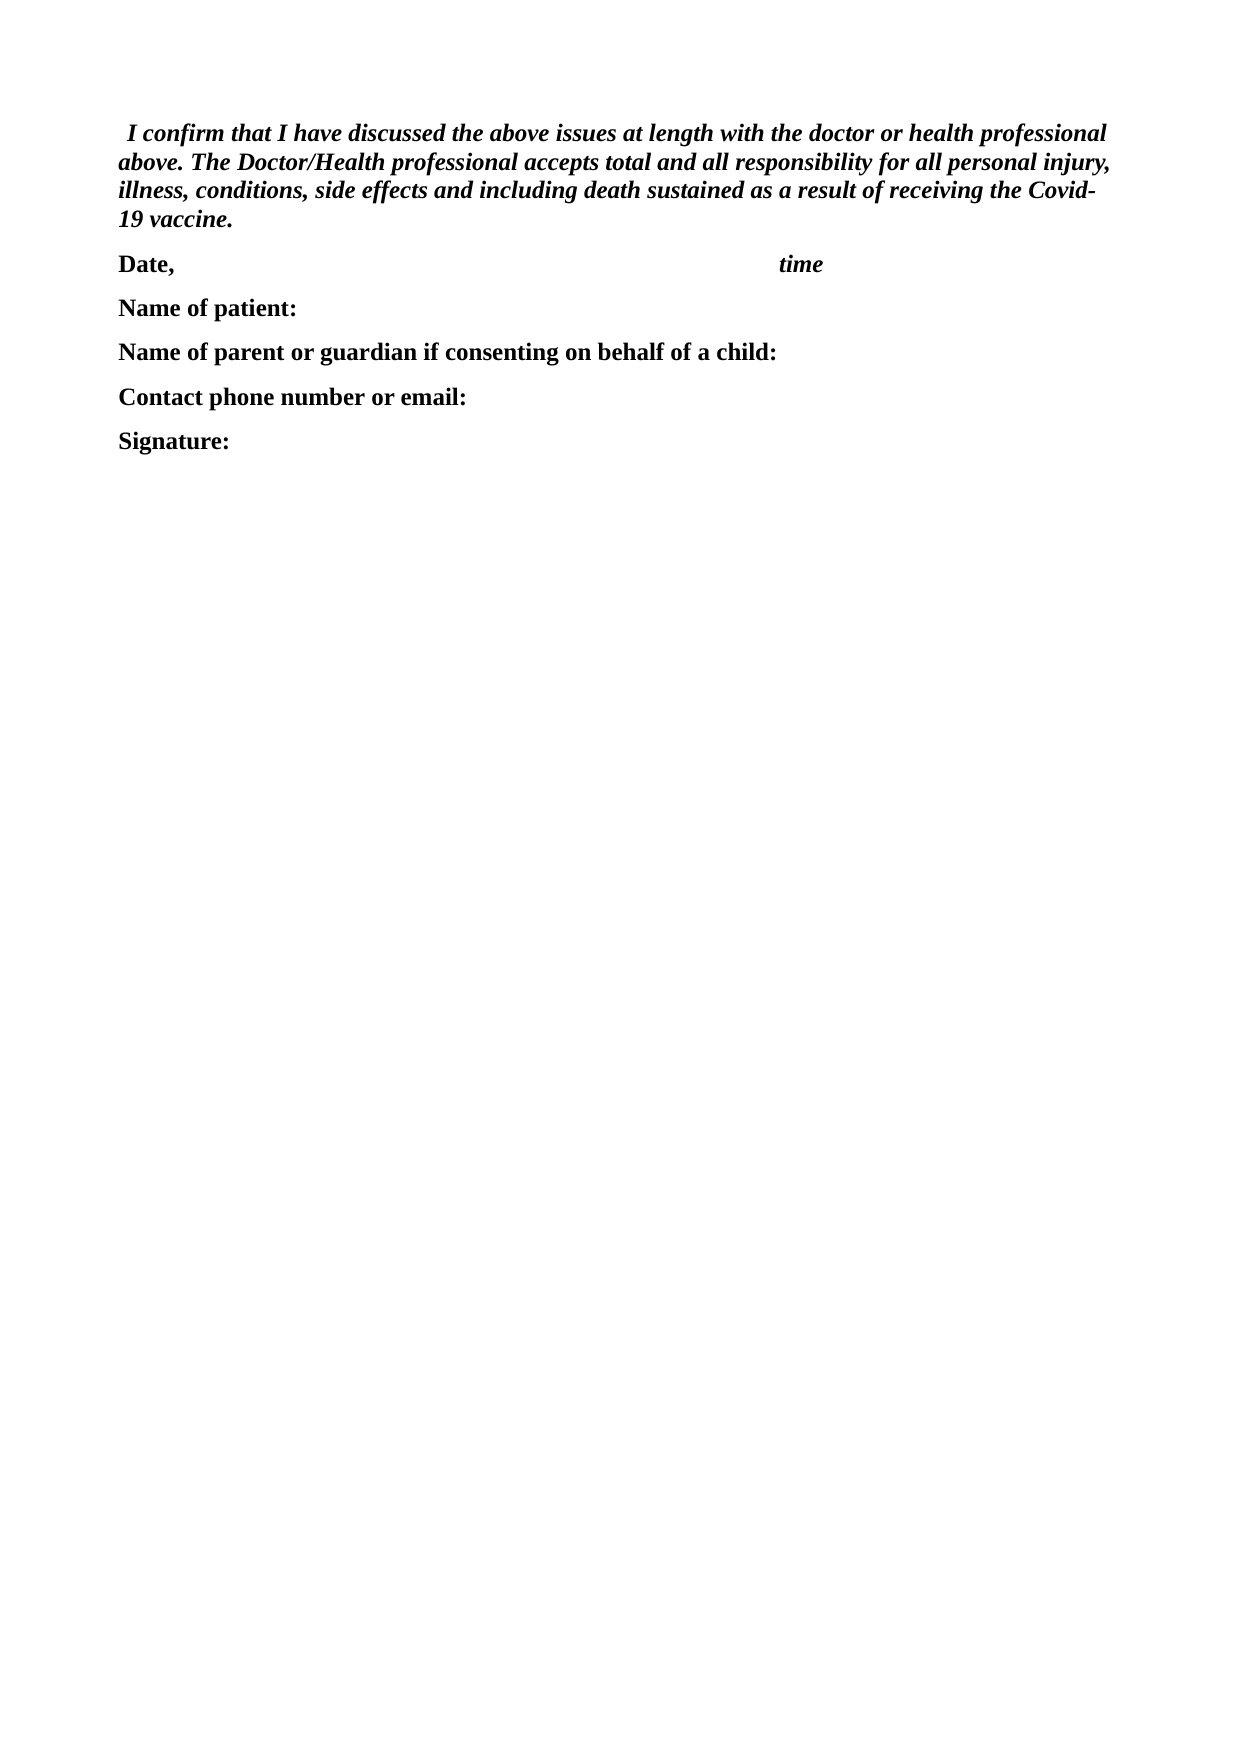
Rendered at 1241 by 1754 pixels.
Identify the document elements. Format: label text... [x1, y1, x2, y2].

text Signature: [118, 426, 1122, 455]
text Name of patient: [118, 293, 1122, 322]
text I confirm that I have discussed the above issues at length with the doctor or health professional above. The Doctor/Health professional accepts total and all responsibility for all personal injury, illness, conditions, side effects and including death sustained as a result of receiving the Covid-19 vaccine. [118, 118, 1122, 233]
text Name of parent or guardian if consenting on behalf of a child: [118, 337, 1122, 366]
text Contact phone number or email: [118, 382, 1122, 411]
text Date, time [118, 249, 1122, 277]
